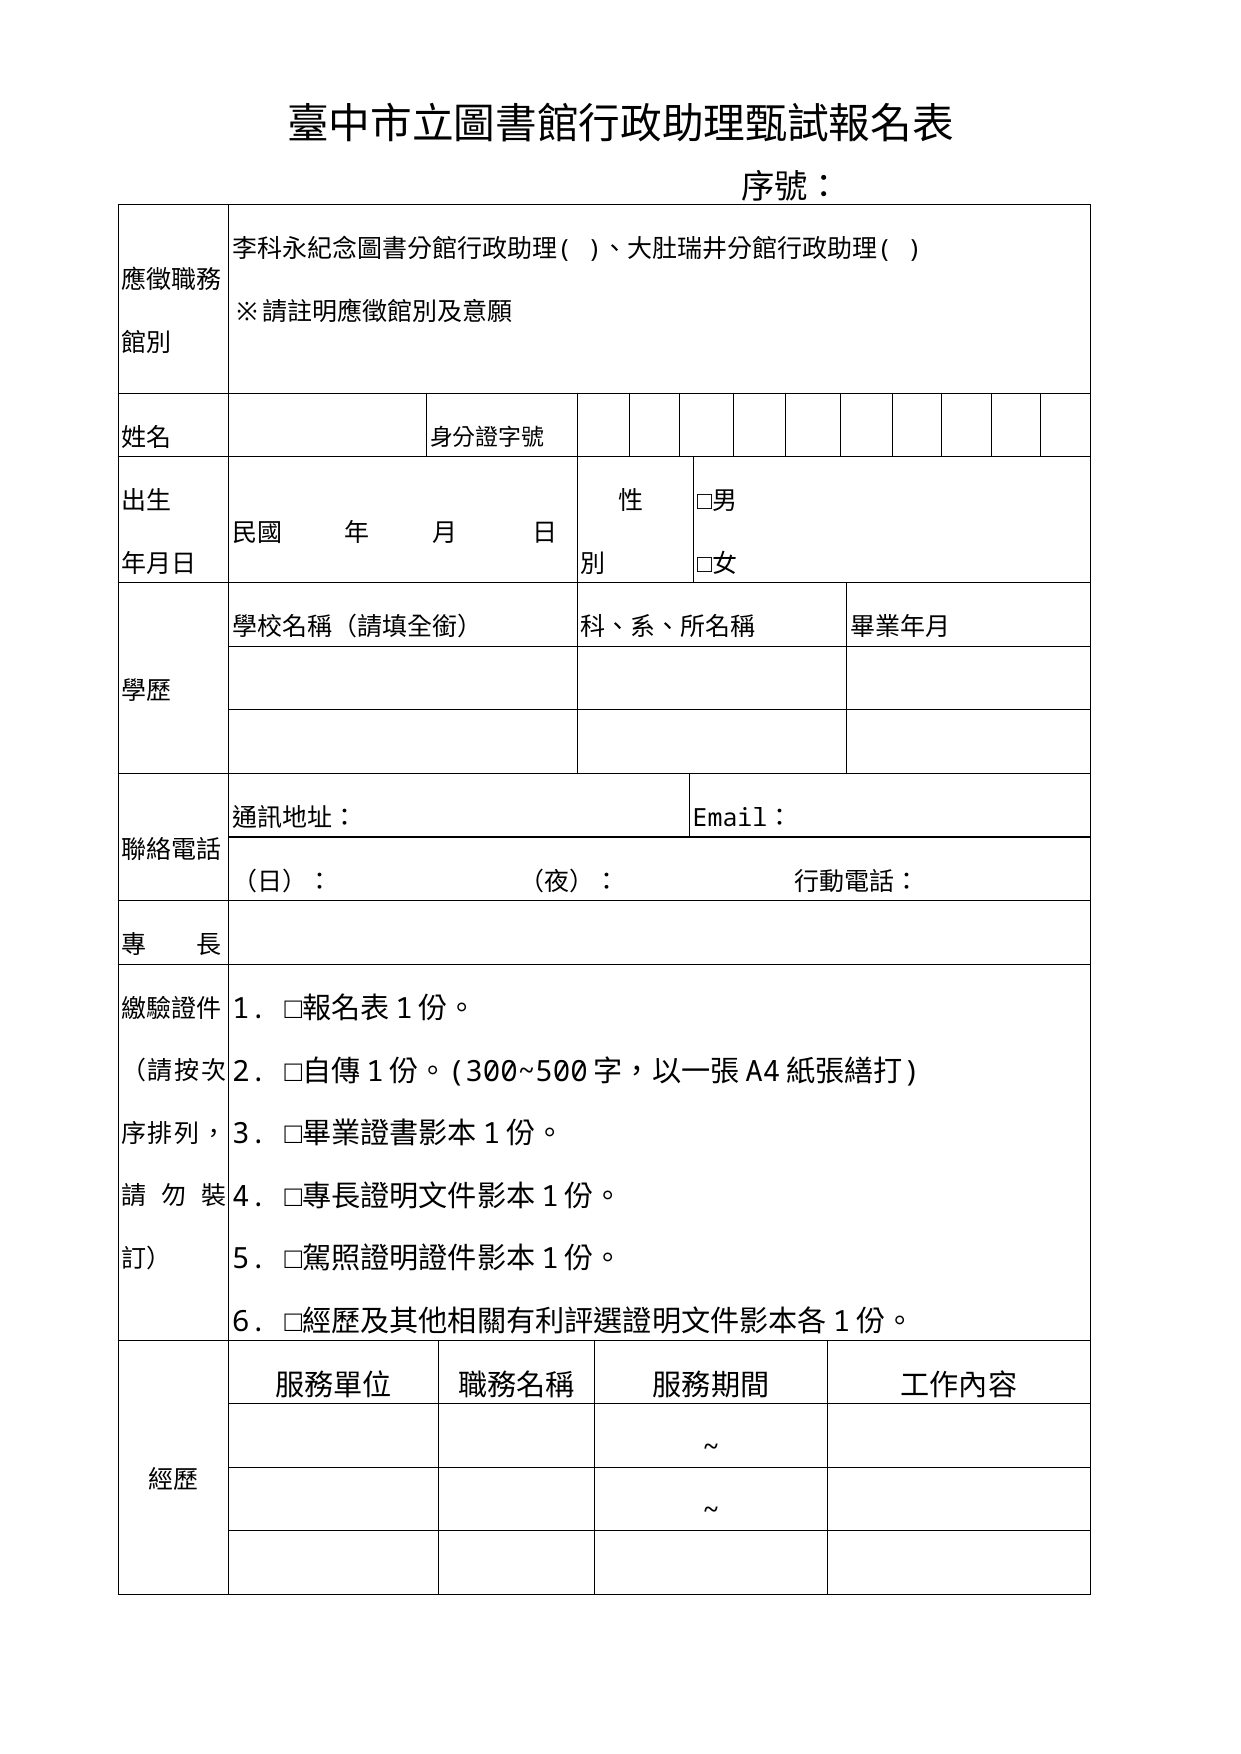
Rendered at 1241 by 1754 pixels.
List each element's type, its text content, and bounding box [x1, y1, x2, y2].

table_cell Email： [690, 774, 1090, 836]
table_cell ~ [595, 1404, 827, 1467]
table_cell （日）： （夜）： 行動電話： [229, 838, 1090, 900]
table_cell 工作內容 [828, 1341, 1090, 1403]
table_cell [229, 901, 1090, 963]
table_cell 服務期間 [595, 1341, 827, 1403]
table_cell [1091, 1403, 1098, 1467]
table_cell 繳驗證件 （請按次序排列，請勿裝訂） [119, 965, 228, 1339]
table_cell [578, 710, 846, 773]
table_cell [229, 1531, 438, 1594]
table_cell [942, 394, 991, 456]
table_cell □男 □女 [694, 457, 1090, 582]
table_cell 1. □報名表1份。 2. □自傳1份。(300~500字，以一張A4紙張繕打) 3. □畢業證書影本1份。 4. □專長證明文件影本1份。 5. □駕照證明證件影本1份。 6. □經歷及其他相關有利評選證明文件影本各1份。 [229, 965, 1090, 1339]
table_cell [229, 1404, 438, 1467]
table_cell [734, 394, 785, 456]
table_cell [828, 1531, 1090, 1594]
table_cell [1091, 1467, 1098, 1530]
table_cell 民國 年 月 日 [229, 457, 577, 582]
table_cell [439, 1468, 594, 1530]
table_cell [1091, 773, 1098, 836]
table_cell [1041, 394, 1090, 456]
table_cell 職務名稱 [439, 1341, 594, 1403]
table_cell 聯絡電話 [119, 774, 228, 900]
table_cell [439, 1404, 594, 1467]
table_cell [595, 1531, 827, 1594]
table_cell [847, 647, 1090, 709]
table_cell 服務單位 [229, 1341, 438, 1403]
table_cell [439, 1531, 594, 1594]
table_cell [229, 710, 577, 773]
table_cell [1091, 836, 1098, 900]
table_header 李科永紀念圖書分館行政助理( )、大肚瑞井分館行政助理( ) ※請註明應徵館別及意願 [229, 205, 1090, 393]
table_cell [680, 394, 733, 456]
table_header 應徵職務 館別 [119, 205, 228, 393]
table_cell [229, 1468, 438, 1530]
table_cell [1091, 582, 1098, 646]
table_cell [1091, 456, 1098, 582]
table_cell [992, 394, 1040, 456]
table_cell [786, 394, 840, 456]
table_cell [630, 394, 679, 456]
table_cell 學校名稱（請填全銜） [229, 583, 577, 646]
table_cell [578, 647, 846, 709]
table_cell [229, 647, 577, 709]
table_cell [1091, 393, 1098, 456]
table_cell [893, 394, 941, 456]
table_cell [1091, 1340, 1098, 1403]
table_cell 畢業年月 [847, 583, 1090, 646]
text 臺中市立圖書館行政助理甄試報名表 [118, 79, 1122, 142]
table_cell 出生 年月日 [119, 457, 228, 582]
table_cell ~ [595, 1468, 827, 1530]
table_cell 科、系、所名稱 [578, 583, 846, 646]
table_cell [229, 394, 426, 456]
table_cell [1091, 964, 1098, 1339]
table_cell [1091, 646, 1098, 709]
table_cell [828, 1404, 1090, 1467]
table_header [1091, 204, 1098, 393]
table_cell [1091, 1530, 1098, 1594]
table_cell 專 長 [119, 901, 228, 963]
text 序號： [118, 142, 1122, 204]
table_cell 性 別 [578, 457, 693, 582]
table_cell [847, 710, 1090, 773]
table_cell 通訊地址： [229, 774, 689, 836]
table_cell [1091, 900, 1098, 963]
table_cell [1091, 709, 1098, 773]
table_cell [828, 1468, 1090, 1530]
table_cell 學歷 [119, 583, 228, 773]
table_cell [841, 394, 892, 456]
table_cell 身分證字號 [427, 394, 577, 456]
table_cell 經歷 [119, 1341, 228, 1594]
table_cell [578, 394, 629, 456]
table_cell 姓名 [119, 394, 228, 456]
